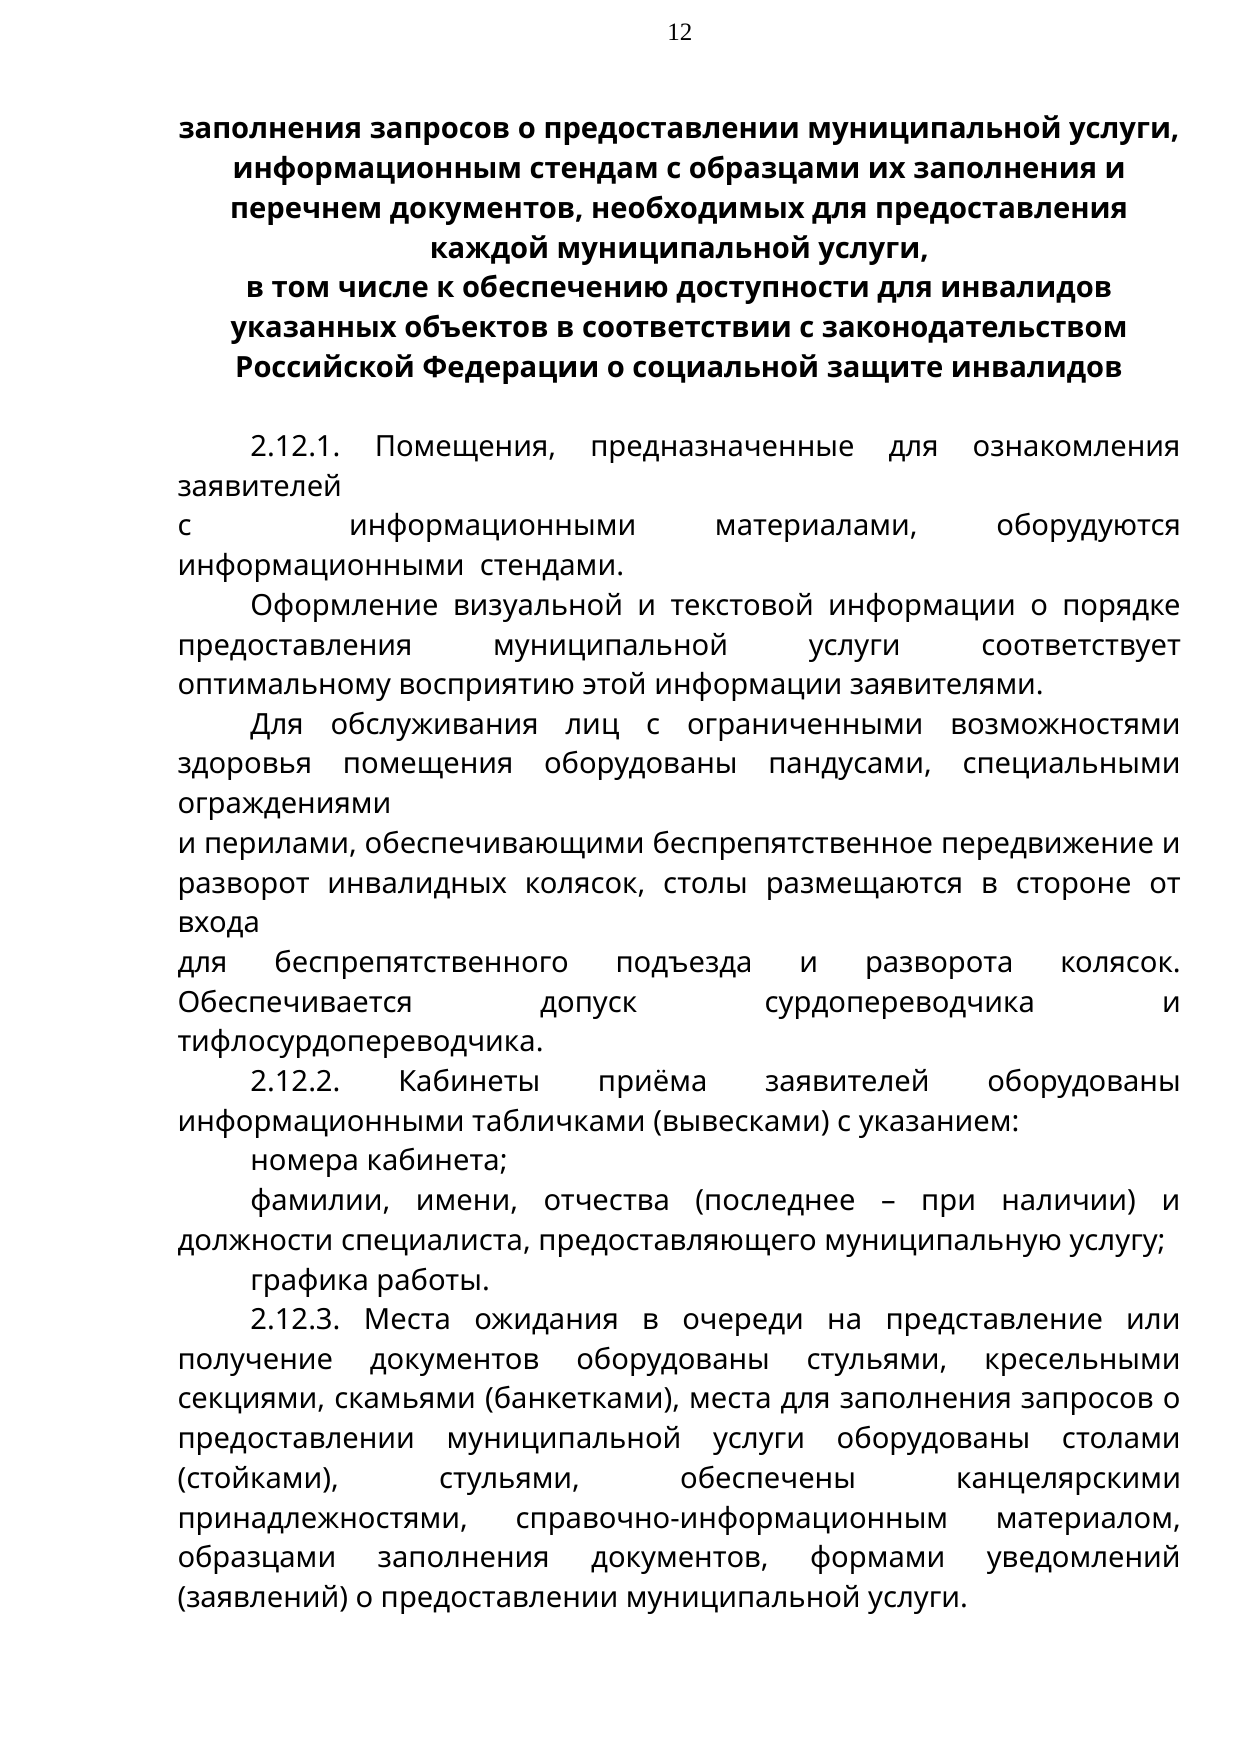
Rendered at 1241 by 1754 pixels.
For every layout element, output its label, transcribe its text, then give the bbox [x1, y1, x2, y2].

subtitle Оформление визуальной и текстовой информации о порядке предоставления муниципальной услуги соответствует оптимальному восприятию этой информации заявителями. [177, 584, 1181, 703]
text Российской Федерации о социальной защите инвалидов [177, 346, 1181, 386]
subtitle графика работы. [177, 1259, 1181, 1298]
subtitle номера кабинета; [177, 1140, 1181, 1179]
text заполнения запросов о предоставлении муниципальной услуги, информационным стендам с образцами их заполнения и перечнем документов, необходимых для предоставления каждой муниципальной услуги, [177, 108, 1181, 267]
subtitle Для обслуживания лиц с ограниченными возможностями здоровья помещения оборудованы пандусами, специальными ограждениями и перилами, обеспечивающими беспрепятственное передвижение и разворот инвалидных колясок, столы размещаются в стороне от входа для беспрепятственного подъезда и разворота колясок. Обеспечивается допуск сурдопереводчика и тифлосурдопереводчика. [177, 703, 1181, 1060]
text в том числе к обеспечению доступности для инвалидов указанных объектов в соответствии с законодательством [177, 267, 1181, 346]
subtitle 2.12.2. Кабинеты приёма заявителей оборудованы информационными табличками (вывесками) с указанием: [177, 1060, 1181, 1140]
subtitle 2.12.1. Помещения, предназначенные для ознакомления заявителей с информационными материалами, оборудуются информационными стендами. [177, 425, 1181, 584]
subtitle 2.12.3. Места ожидания в очереди на представление или получение документов оборудованы стульями, кресельными секциями, скамьями (банкетками), места для заполнения запросов о предоставлении муниципальной услуги оборудованы столами (стойками), стульями, обеспечены канцелярскими принадлежностями, справочно-информационным материалом, образцами заполнения документов, формами уведомлений (заявлений) о предоставлении муниципальной услуги. [177, 1298, 1181, 1616]
subtitle фамилии, имени, отчества (последнее – при наличии) и должности специалиста, предоставляющего муниципальную услугу; [177, 1179, 1181, 1259]
